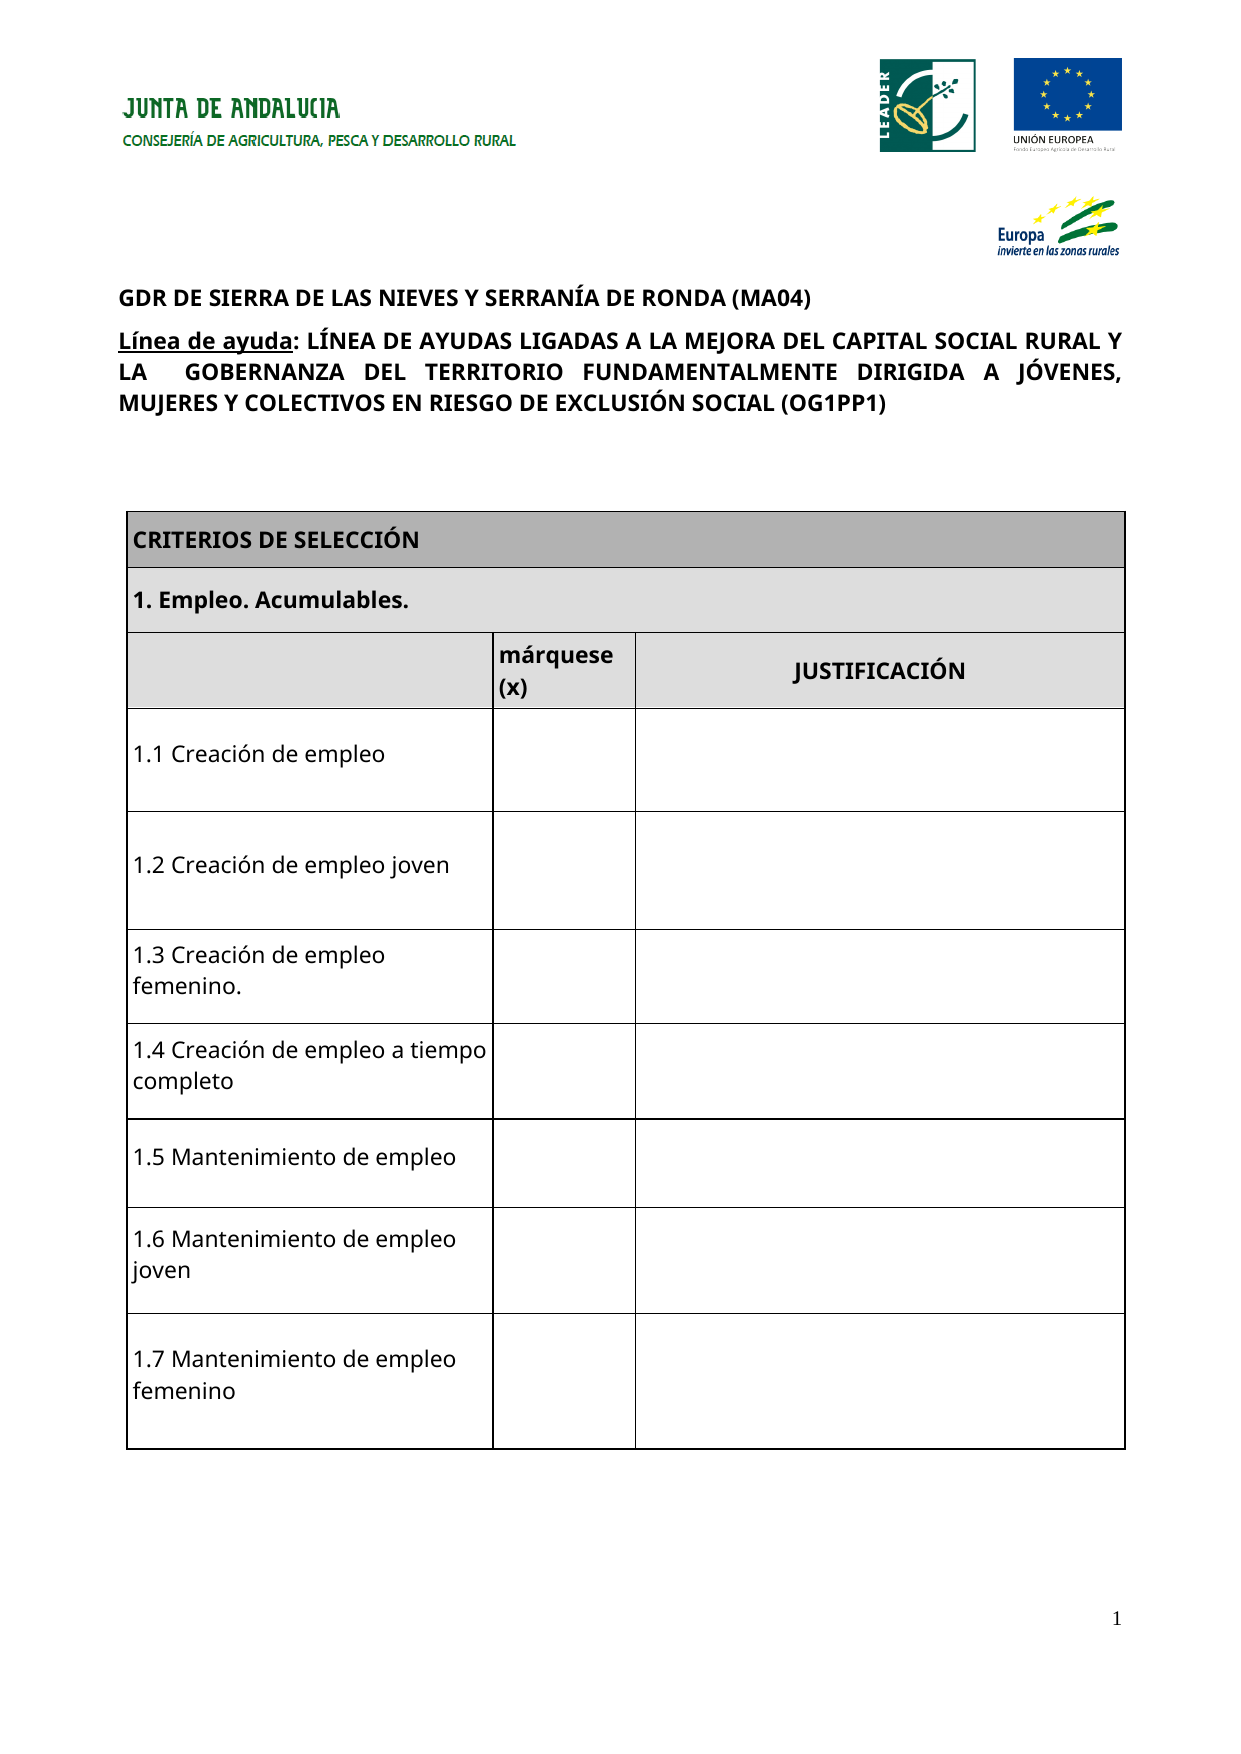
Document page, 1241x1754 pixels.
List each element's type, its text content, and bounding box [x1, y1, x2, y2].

table_header CRITERIOS DE SELECCIÓN [128, 512, 1124, 567]
table_cell 1. Empleo. Acumulables. [128, 568, 1124, 632]
table_cell [494, 1314, 635, 1448]
table_cell [636, 709, 1124, 811]
table_cell [636, 930, 1124, 1022]
table_cell [494, 812, 635, 929]
table_cell márquese (x) [494, 633, 635, 707]
table_cell JUSTIFICACIÓN [636, 633, 1124, 707]
table_cell [494, 930, 635, 1022]
table_cell [636, 1120, 1124, 1207]
table_cell 1.5 Mantenimiento de empleo [128, 1120, 492, 1207]
table_cell 1.1 Creación de empleo [128, 709, 492, 811]
table_cell 1.7 Mantenimiento de empleo femenino [128, 1314, 492, 1448]
table_cell [636, 812, 1124, 929]
table_cell [636, 1208, 1124, 1312]
table_cell [494, 1120, 635, 1207]
table_cell [636, 1314, 1124, 1448]
table_cell 1.4 Creación de empleo a tiempo completo [128, 1024, 492, 1118]
table_cell 1.3 Creación de empleo femenino. [128, 930, 492, 1022]
table_cell [636, 1024, 1124, 1118]
table_cell [494, 1024, 635, 1118]
picture [1013, 58, 1122, 152]
text GDR de Sierra de las Nieves y Serranía de Ronda (MA04) [118, 282, 1123, 313]
picture [122, 94, 521, 149]
text Línea de ayuda: LÍNEA DE AYUDAS LIGADAS A LA MEJORA DEL CAPITAL SOCIAL RURAL Y LA GOBERNANZA DEL TERRITORIO FUNDAMENTALMENTE DIRIGIDA A JÓVENES, MUJERES Y COLECTIVOS EN RIESGO DE EXCLUSIÓN SOCIAL (OG1PP1) [118, 325, 1123, 418]
table_cell [494, 709, 635, 811]
table_cell [128, 633, 492, 707]
table_cell 1.6 Mantenimiento de empleo joven [128, 1208, 492, 1312]
table_cell [494, 1208, 635, 1312]
table_cell 1.2 Creación de empleo joven [128, 812, 492, 929]
